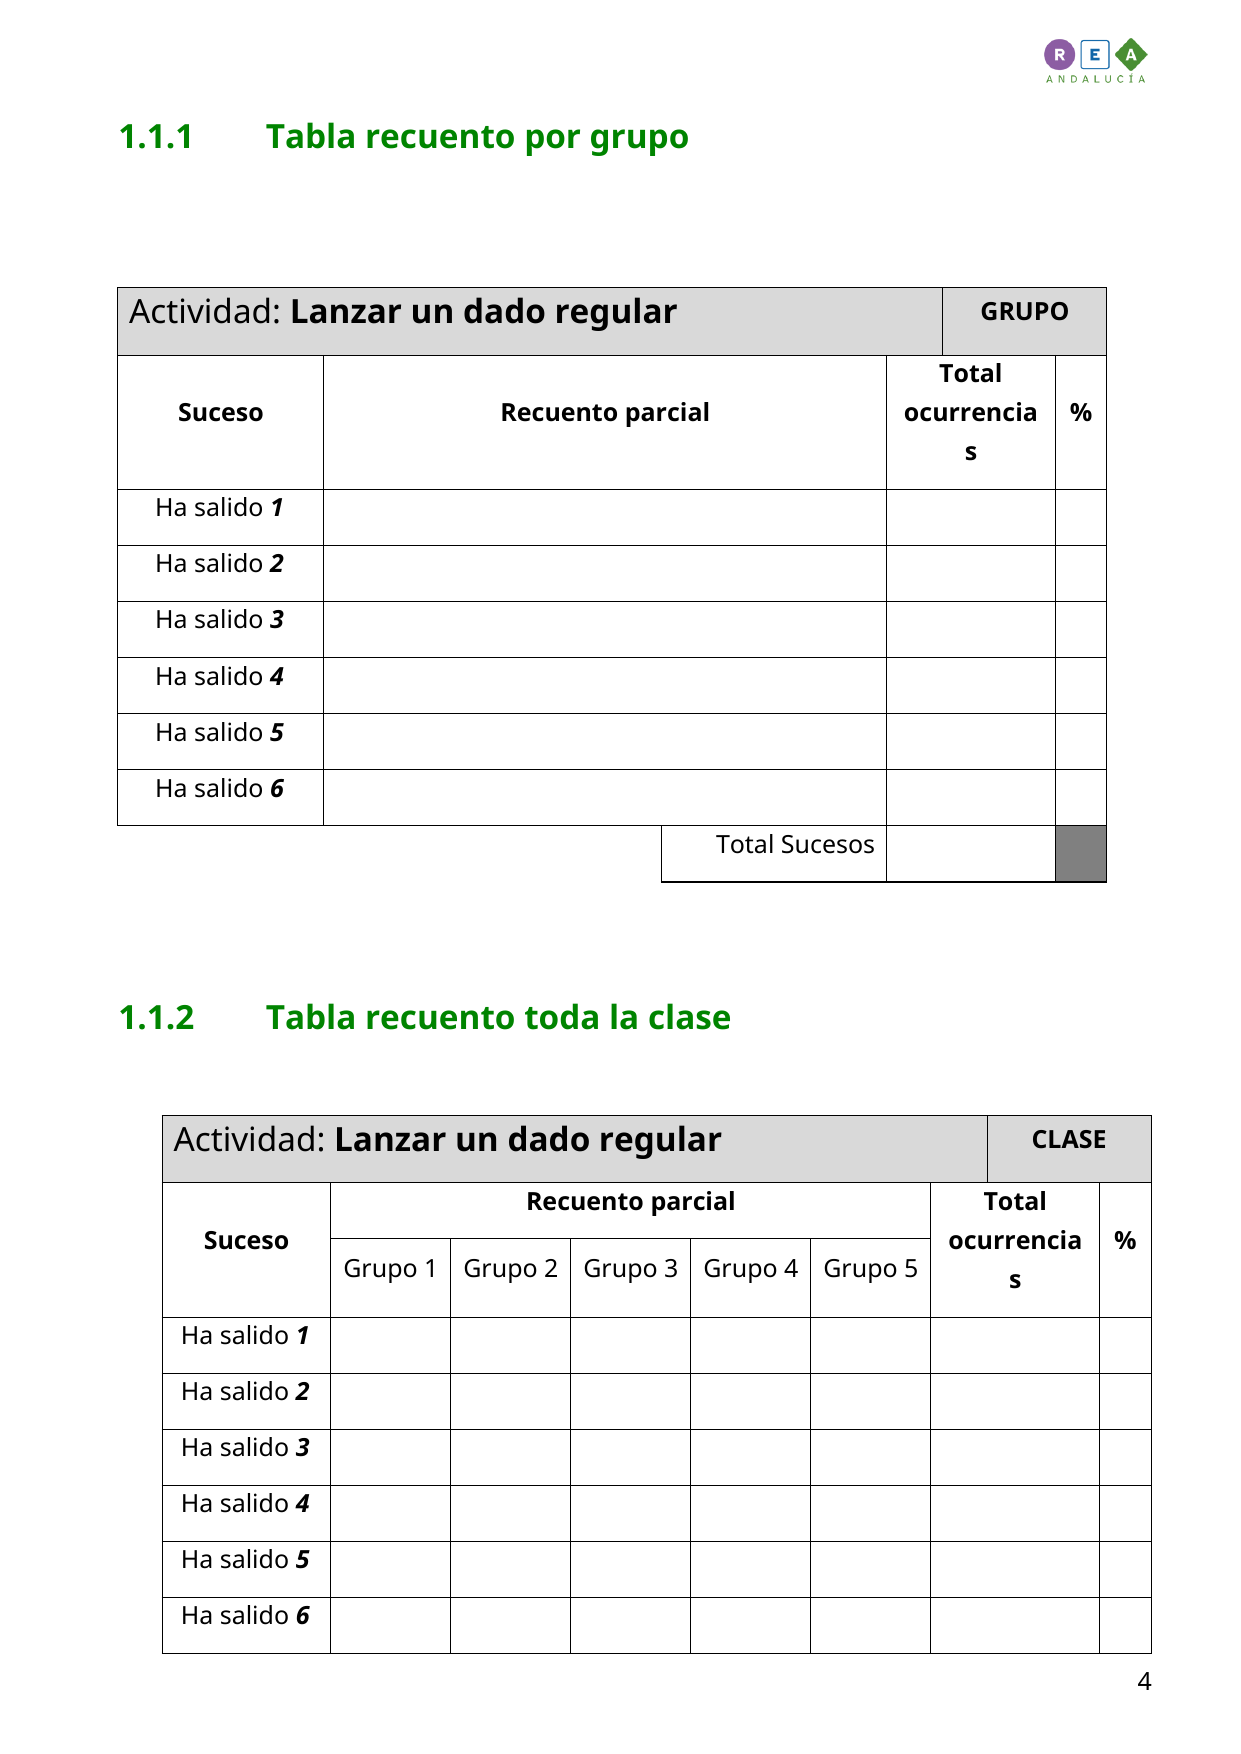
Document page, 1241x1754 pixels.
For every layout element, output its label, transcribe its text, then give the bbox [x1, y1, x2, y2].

table_cell [571, 1486, 690, 1541]
table_cell Ha salido 3 [118, 602, 323, 657]
table_header Actividad: Lanzar un dado regular [118, 288, 942, 355]
table_cell [451, 1598, 570, 1653]
table_cell [1100, 1542, 1151, 1597]
table_cell [811, 1374, 930, 1429]
table_cell [887, 490, 1055, 545]
table_cell [811, 1542, 930, 1597]
table_cell [324, 546, 886, 601]
table_cell [811, 1430, 930, 1485]
table_cell [691, 1486, 810, 1541]
table_cell [691, 1598, 810, 1653]
table_cell [1056, 826, 1106, 881]
table_cell [887, 770, 1055, 825]
table_header Actividad: Lanzar un dado regular [163, 1116, 987, 1182]
table_cell Recuento parcial [331, 1183, 930, 1238]
table_cell [331, 1542, 450, 1597]
table_cell [811, 1486, 930, 1541]
table_cell [1100, 1374, 1151, 1429]
table_cell [691, 1542, 810, 1597]
table_cell [331, 1486, 450, 1541]
table_cell Grupo 1 [331, 1239, 450, 1317]
table_cell [451, 1374, 570, 1429]
table_cell [887, 714, 1055, 769]
table_cell [931, 1486, 1099, 1541]
table_cell Ha salido 2 [118, 546, 323, 601]
table_cell Ha salido 1 [118, 490, 323, 545]
table_cell Suceso [163, 1183, 330, 1317]
table_cell [571, 1430, 690, 1485]
table_cell Grupo 4 [691, 1239, 810, 1317]
table_cell Grupo 5 [811, 1239, 930, 1317]
table_cell [931, 1318, 1099, 1373]
table_cell [1100, 1430, 1151, 1485]
table_cell Total Sucesos [662, 826, 886, 881]
table_cell Total ocurrencias [931, 1183, 1099, 1317]
table_cell [931, 1542, 1099, 1597]
table_cell [324, 770, 886, 825]
table_cell [1100, 1598, 1151, 1653]
table_cell Ha salido 3 [163, 1430, 330, 1485]
table_cell Ha salido 4 [118, 658, 323, 713]
table_cell [1056, 714, 1106, 769]
table_cell [571, 1318, 690, 1373]
table_cell Grupo 2 [451, 1239, 570, 1317]
table_cell [331, 1318, 450, 1373]
list Tabla recuento por grupo [118, 113, 1152, 159]
table_cell Ha salido 1 [163, 1318, 330, 1373]
table_header CLASE [988, 1116, 1151, 1182]
table_cell [331, 1374, 450, 1429]
table_cell [571, 1598, 690, 1653]
table_cell [571, 1542, 690, 1597]
table_header GRUPO [943, 288, 1106, 355]
table_cell [811, 1318, 930, 1373]
table_cell Ha salido 4 [163, 1486, 330, 1541]
table_cell [887, 546, 1055, 601]
table_cell [324, 602, 886, 657]
table_cell Suceso [118, 356, 323, 489]
table_cell [887, 658, 1055, 713]
table_cell [451, 1430, 570, 1485]
table_cell [931, 1374, 1099, 1429]
table_cell [1100, 1318, 1151, 1373]
table_cell % [1056, 356, 1106, 489]
table_cell [331, 1598, 450, 1653]
table_cell [324, 714, 886, 769]
table_cell [331, 1430, 450, 1485]
table_cell [1056, 490, 1106, 545]
table_cell [324, 658, 886, 713]
list Tabla recuento toda la clase [118, 993, 1152, 1039]
table_cell Ha salido 6 [163, 1598, 330, 1653]
table_cell [118, 826, 324, 881]
table_cell [1056, 546, 1106, 601]
table_cell [1056, 602, 1106, 657]
table_cell [691, 1318, 810, 1373]
table_cell [324, 826, 661, 881]
table_cell [691, 1430, 810, 1485]
table_cell [887, 602, 1055, 657]
table_cell [451, 1318, 570, 1373]
table_cell Recuento parcial [324, 356, 886, 489]
table_cell [1100, 1486, 1151, 1541]
table_cell [931, 1598, 1099, 1653]
table_cell Ha salido 2 [163, 1374, 330, 1429]
table_cell Ha salido 5 [118, 714, 323, 769]
table_cell [324, 490, 886, 545]
table_cell [931, 1430, 1099, 1485]
table_cell Ha salido 6 [118, 770, 323, 825]
table_cell [811, 1598, 930, 1653]
table_cell % [1100, 1183, 1151, 1317]
table_cell [1056, 770, 1106, 825]
table_cell [571, 1374, 690, 1429]
table_cell [451, 1542, 570, 1597]
table_cell [451, 1486, 570, 1541]
table_cell Total ocurrencias [887, 356, 1055, 489]
table_cell Ha salido 5 [163, 1542, 330, 1597]
table_cell [887, 826, 1055, 881]
table_cell Grupo 3 [571, 1239, 690, 1317]
table_cell [691, 1374, 810, 1429]
table_cell [1056, 658, 1106, 713]
